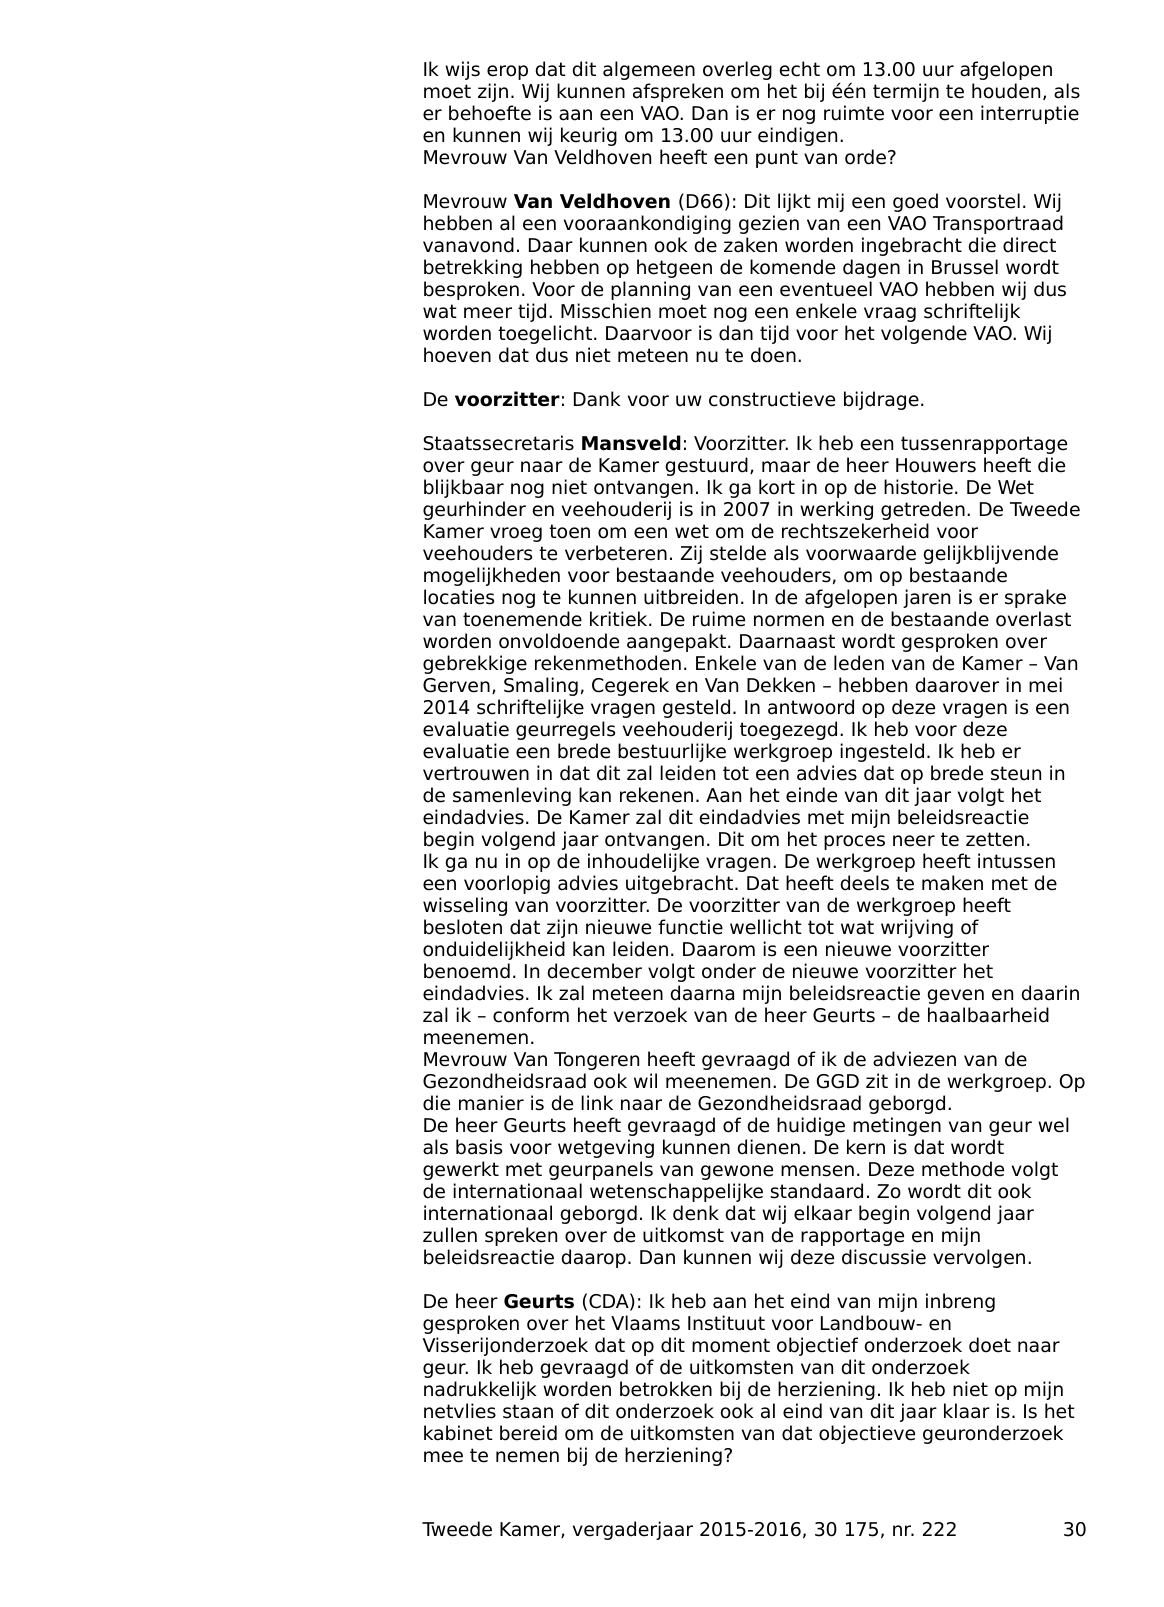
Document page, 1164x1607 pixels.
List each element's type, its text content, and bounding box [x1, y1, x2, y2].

text De heer Geurts (CDA): Ik heb aan het eind van mijn inbreng gesproken over het Vlaams Instituut voor Landbouw- en Visserijonderzoek dat op dit moment objectief onderzoek doet naar geur. Ik heb gevraagd of de uitkomsten van dit onderzoek nadrukkelijk worden betrokken bij de herziening. Ik heb niet op mijn netvlies staan of dit onderzoek ook al eind van dit jaar klaar is. Is het kabinet bereid om de uitkomsten van dat objectieve geuronderzoek mee te nemen bij de herziening? [422, 1291, 1087, 1467]
text Mevrouw Van Veldhoven heeft een punt van orde? [422, 147, 1087, 169]
text Mevrouw Van Tongeren heeft gevraagd of ik de adviezen van de Gezondheidsraad ook wil meenemen. De GGD zit in de werkgroep. Op die manier is de link naar de Gezondheidsraad geborgd. [422, 1049, 1087, 1115]
text De heer Geurts heeft gevraagd of de huidige metingen van geur wel als basis voor wetgeving kunnen dienen. De kern is dat wordt gewerkt met geurpanels van gewone mensen. Deze methode volgt de internationaal wetenschappelijke standaard. Zo wordt dit ook internationaal geborgd. Ik denk dat wij elkaar begin volgend jaar zullen spreken over de uitkomst van de rapportage en mijn beleidsreactie daarop. Dan kunnen wij deze discussie vervolgen. [422, 1115, 1087, 1268]
text De voorzitter: Dank voor uw constructieve bijdrage. [422, 389, 1087, 411]
text Staatssecretaris Mansveld: Voorzitter. Ik heb een tussenrapportage over geur naar de Kamer gestuurd, maar de heer Houwers heeft die blijkbaar nog niet ontvangen. Ik ga kort in op de historie. De Wet geurhinder en veehouderij is in 2007 in werking getreden. De Tweede Kamer vroeg toen om een wet om de rechtszekerheid voor veehouders te verbeteren. Zij stelde als voorwaarde gelijkblijvende mogelijkheden voor bestaande veehouders, om op bestaande locaties nog te kunnen uitbreiden. In de afgelopen jaren is er sprake van toenemende kritiek. De ruime normen en de bestaande overlast worden onvoldoende aangepakt. Daarnaast wordt gesproken over gebrekkige rekenmethoden. Enkele van de leden van de Kamer – Van Gerven, Smaling, Cegerek en Van Dekken – hebben daarover in mei 2014 schriftelijke vragen gesteld. In antwoord op deze vragen is een evaluatie geurregels veehouderij toegezegd. Ik heb voor deze evaluatie een brede bestuurlijke werkgroep ingesteld. Ik heb er vertrouwen in dat dit zal leiden tot een advies dat op brede steun in de samenleving kan rekenen. Aan het einde van dit jaar volgt het eindadvies. De Kamer zal dit eindadvies met mijn beleidsreactie begin volgend jaar ontvangen. Dit om het proces neer te zetten. [422, 433, 1087, 851]
text Mevrouw Van Veldhoven (D66): Dit lijkt mij een goed voorstel. Wij hebben al een vooraankondiging gezien van een VAO Transportraad vanavond. Daar kunnen ook de zaken worden ingebracht die direct betrekking hebben op hetgeen de komende dagen in Brussel wordt besproken. Voor de planning van een eventueel VAO hebben wij dus wat meer tijd. Misschien moet nog een enkele vraag schriftelijk worden toegelicht. Daarvoor is dan tijd voor het volgende VAO. Wij hoeven dat dus niet meteen nu te doen. [422, 191, 1087, 367]
text Ik wijs erop dat dit algemeen overleg echt om 13.00 uur afgelopen moet zijn. Wij kunnen afspreken om het bij één termijn te houden, als er behoefte is aan een VAO. Dan is er nog ruimte voor een interruptie en kunnen wij keurig om 13.00 uur eindigen. [422, 59, 1087, 147]
text Ik ga nu in op de inhoudelijke vragen. De werkgroep heeft intussen een voorlopig advies uitgebracht. Dat heeft deels te maken met de wisseling van voorzitter. De voorzitter van de werkgroep heeft besloten dat zijn nieuwe functie wellicht tot wat wrijving of onduidelijkheid kan leiden. Daarom is een nieuwe voorzitter benoemd. In december volgt onder de nieuwe voorzitter het eindadvies. Ik zal meteen daarna mijn beleidsreactie geven en daarin zal ik – conform het verzoek van de heer Geurts – de haalbaarheid meenemen. [422, 851, 1087, 1049]
